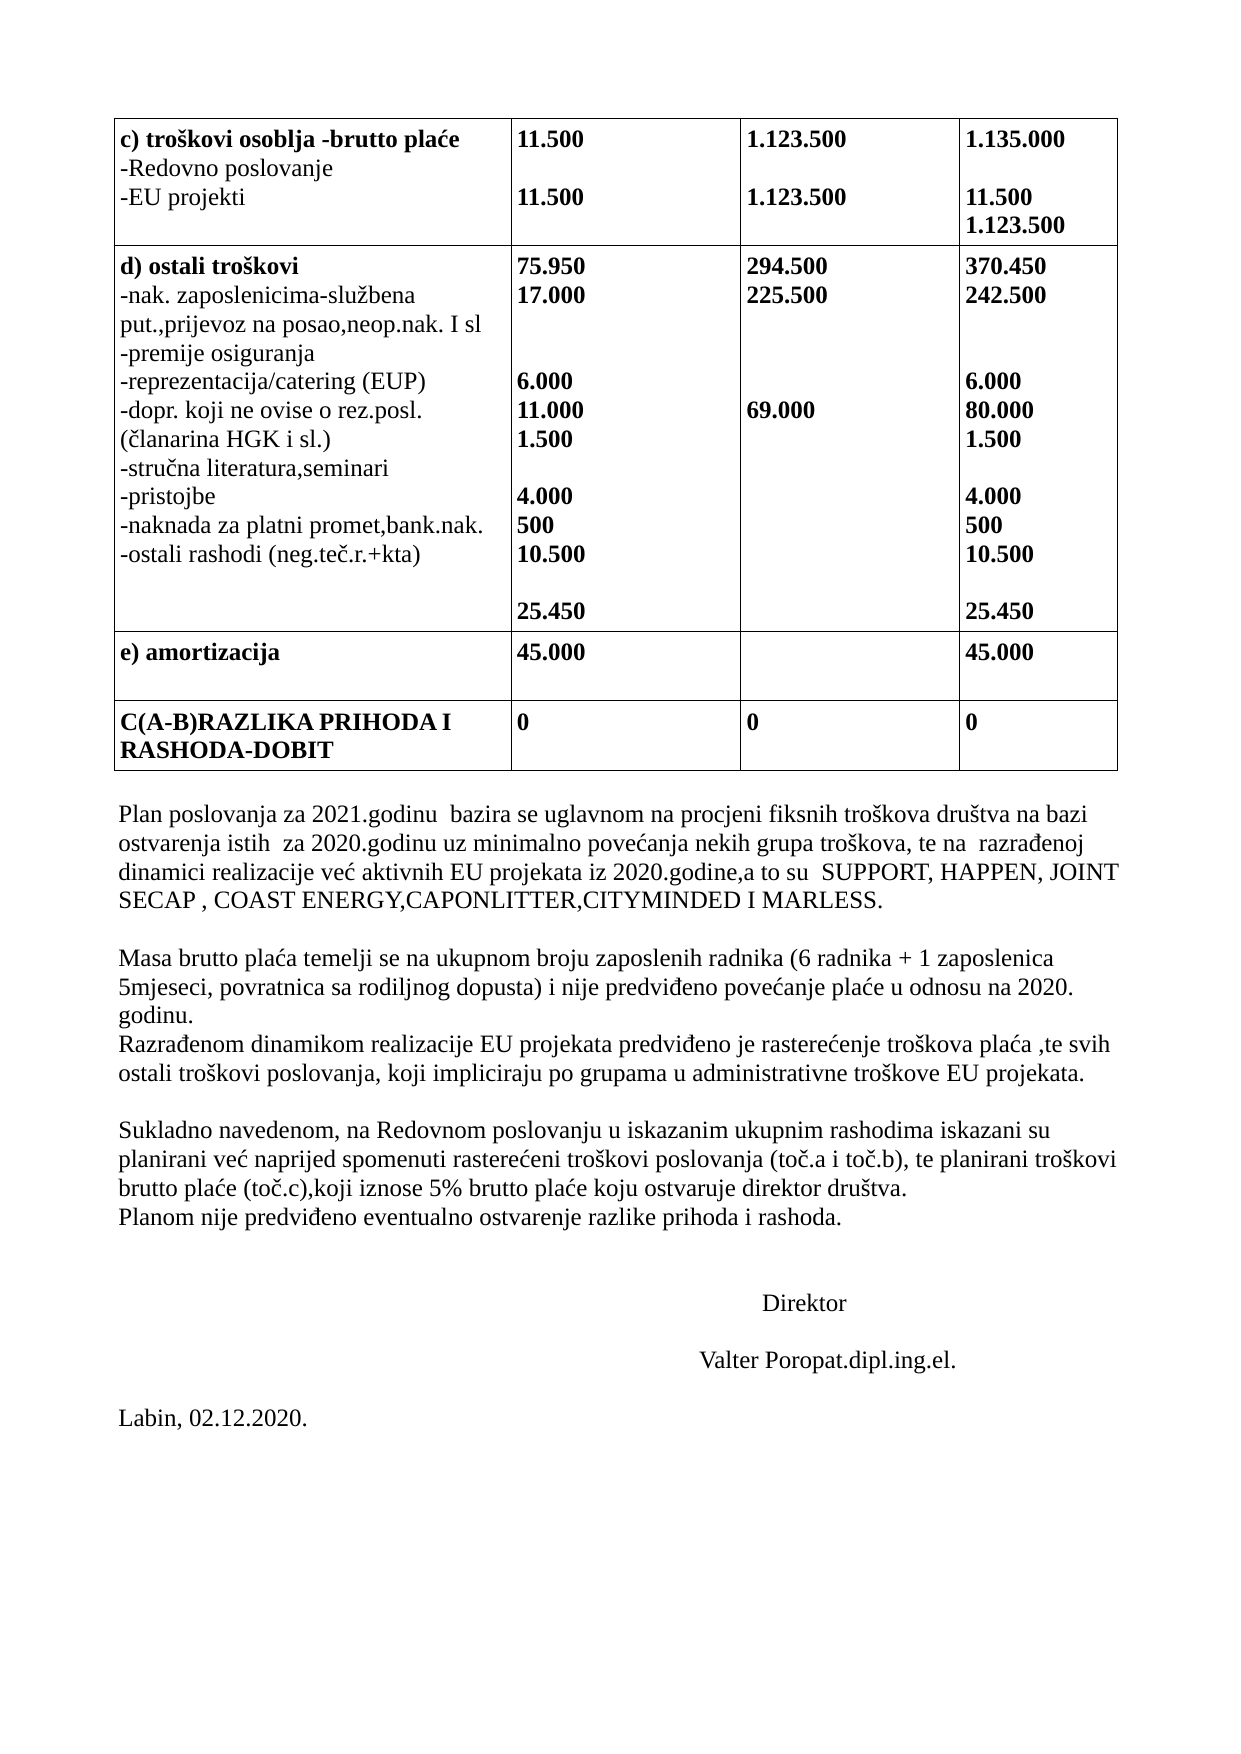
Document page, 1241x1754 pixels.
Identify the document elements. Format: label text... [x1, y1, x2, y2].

text Labin, 02.12.2020. [118, 1403, 1122, 1432]
table_cell d) ostali troškovi -nak. zaposlenicima-službena put.,prijevoz na posao,neop.nak. I sl -premije osiguranja -reprezentacija/catering (EUP) -dopr. koji ne ovise o rez.posl. (članarina HGK i sl.) -stručna literatura,seminari -pristojbe -naknada za platni promet,bank.nak. -ostali rashodi (neg.teč.r.+kta) [115, 246, 511, 631]
table_cell [741, 632, 959, 700]
table_cell C(A-B)RAZLIKA PRIHODA I RASHODA-DOBIT [115, 701, 511, 770]
table_cell e) amortizacija [115, 632, 511, 700]
table_cell 11.500 11.500 [512, 119, 740, 245]
table_cell 45.000 [960, 632, 1117, 700]
text Plan poslovanja za 2021.godinu bazira se uglavnom na procjeni fiksnih troškova društva na bazi ostvarenja istih za 2020.godinu uz minimalno povećanja nekih grupa troškova, te na razrađenoj dinamici realizacije već aktivnih EU projekata iz 2020.godine,a to su SUPPORT, HAPPEN, JOINT SECAP , COAST ENERGY,CAPONLITTER,CITYMINDED I MARLESS. [118, 799, 1122, 914]
table_cell 370.450 242.500 6.000 80.000 1.500 4.000 500 10.500 25.450 [960, 246, 1117, 631]
text Sukladno navedenom, na Redovnom poslovanju u iskazanim ukupnim rashodima iskazani su planirani već naprijed spomenuti rasterećeni troškovi poslovanja (toč.a i toč.b), te planirani troškovi brutto plaće (toč.c),koji iznose 5% brutto plaće koju ostvaruje direktor društva. [118, 1115, 1122, 1202]
table_cell 1.123.500 1.123.500 [741, 119, 959, 245]
table_cell 0 [741, 701, 959, 770]
table_cell 0 [512, 701, 740, 770]
text Direktor [118, 1288, 1122, 1317]
text Valter Poropat.dipl.ing.el. [118, 1345, 1122, 1374]
table_cell 45.000 [512, 632, 740, 700]
table_cell 294.500 225.500 69.000 [741, 246, 959, 631]
text Razrađenom dinamikom realizacije EU projekata predviđeno je rasterećenje troškova plaća ,te svih ostali troškovi poslovanja, koji impliciraju po grupama u administrativne troškove EU projekata. [118, 1029, 1122, 1087]
text Planom nije predviđeno eventualno ostvarenje razlike prihoda i rashoda. [118, 1202, 1122, 1230]
table_cell 0 [960, 701, 1117, 770]
table_cell 1.135.000 11.500 1.123.500 [960, 119, 1117, 245]
table_cell 75.950 17.000 6.000 11.000 1.500 4.000 500 10.500 25.450 [512, 246, 740, 631]
table_cell c) troškovi osoblja -brutto plaće -Redovno poslovanje -EU projekti [115, 119, 511, 245]
text Masa brutto plaća temelji se na ukupnom broju zaposlenih radnika (6 radnika + 1 zaposlenica 5mjeseci, povratnica sa rodiljnog dopusta) i nije predviđeno povećanje plaće u odnosu na 2020. godinu. [118, 943, 1122, 1029]
